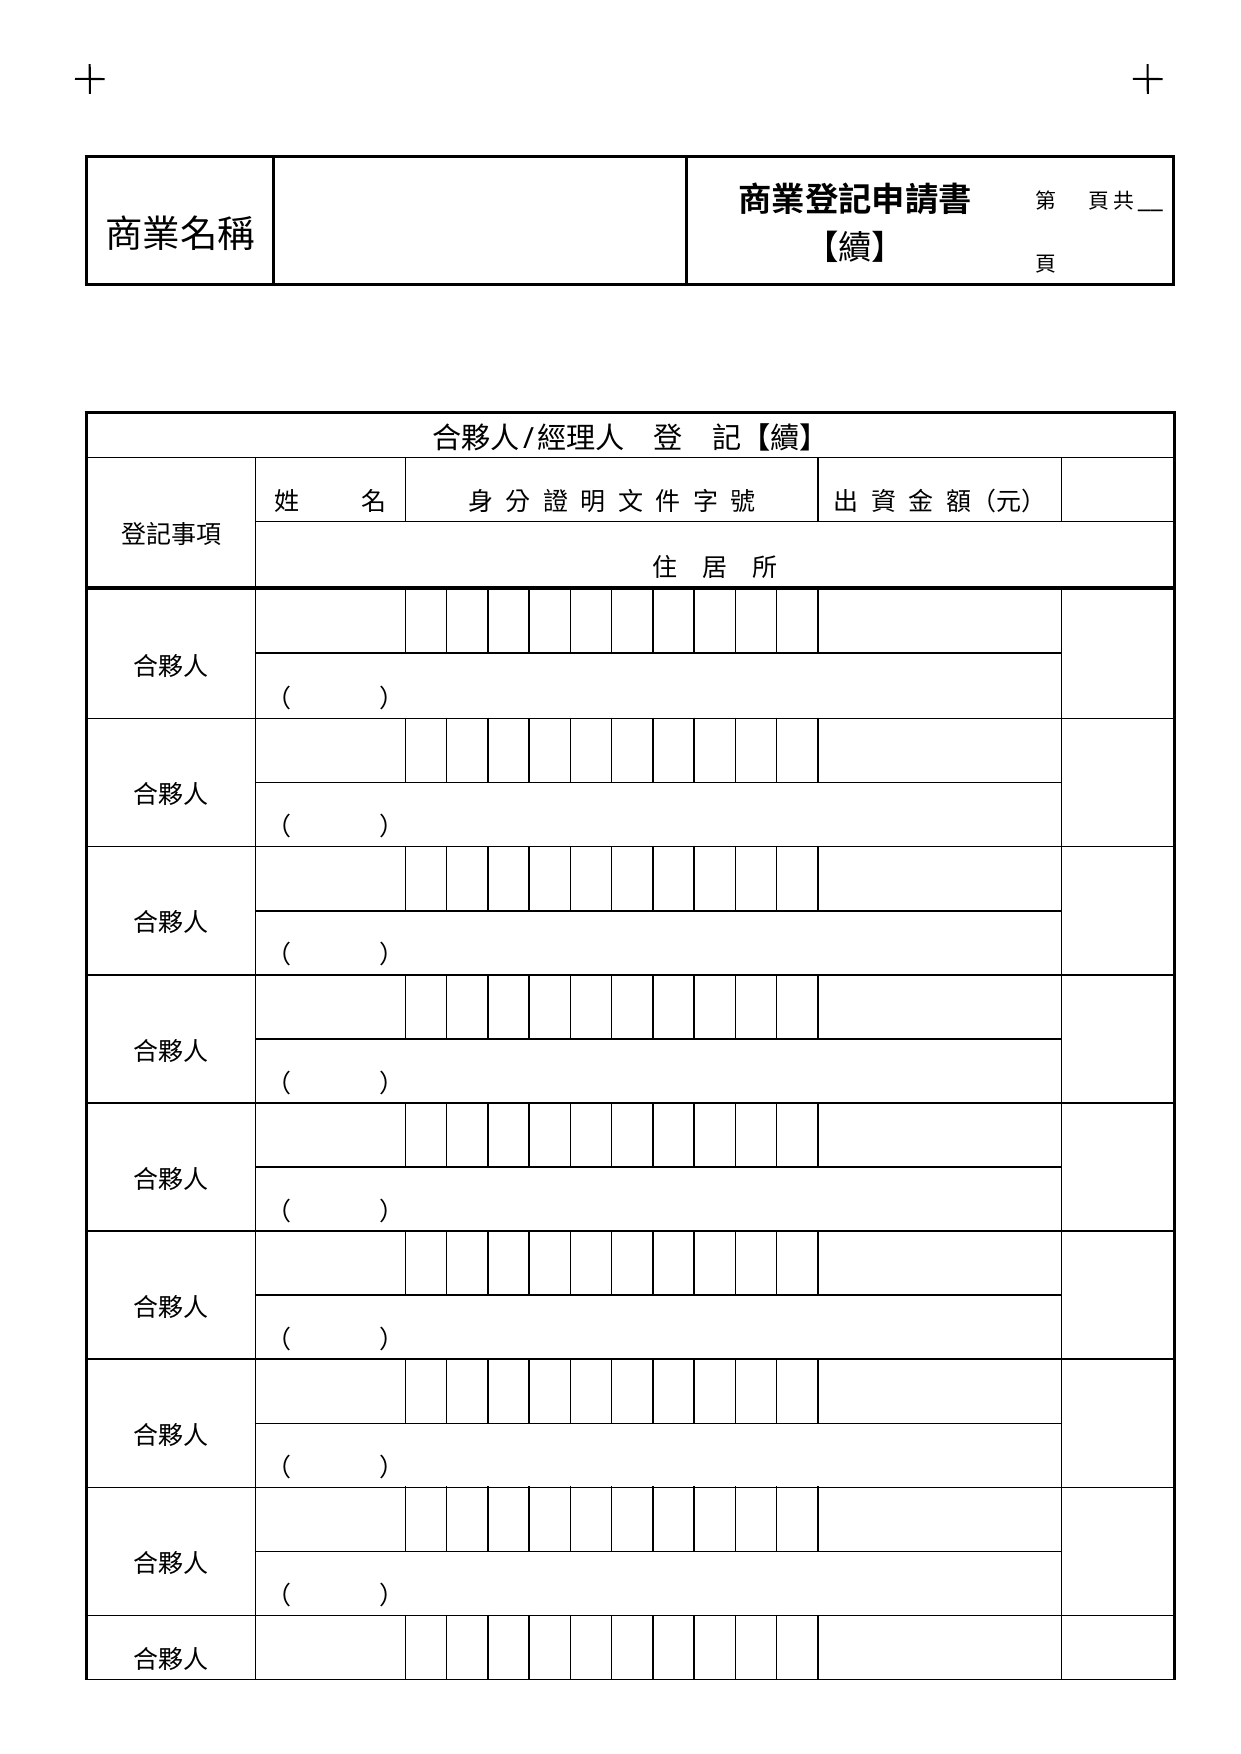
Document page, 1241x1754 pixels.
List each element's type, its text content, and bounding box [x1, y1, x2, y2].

table_cell [571, 1104, 611, 1166]
table_cell [612, 847, 652, 910]
table_cell [489, 719, 528, 782]
table_cell [256, 719, 405, 782]
table_cell [571, 1616, 611, 1679]
table_cell （ ） [256, 1168, 1061, 1230]
table_cell [777, 719, 817, 782]
table_cell [736, 1616, 776, 1679]
table_cell 住 居 所 [256, 522, 1173, 586]
table_cell [256, 1232, 405, 1294]
table_cell [406, 719, 446, 782]
table_cell [695, 1616, 735, 1679]
table_cell [1062, 1488, 1173, 1614]
table_cell [777, 1488, 817, 1551]
table_cell [736, 590, 776, 652]
table_cell [1062, 1360, 1173, 1486]
table_cell [654, 1488, 693, 1551]
table_cell [819, 1360, 1061, 1422]
table_cell [530, 719, 570, 782]
table_cell [612, 1360, 652, 1422]
table_cell （ ） [256, 1552, 1061, 1614]
table_cell [489, 1232, 528, 1294]
table_cell [695, 1360, 735, 1422]
table_cell [406, 1616, 446, 1679]
table_cell [530, 1616, 570, 1679]
table_cell [406, 590, 446, 652]
table_cell [406, 847, 446, 910]
table_cell [654, 1104, 693, 1166]
table_cell [1062, 1104, 1173, 1230]
table_cell [736, 1104, 776, 1166]
table_cell [654, 590, 693, 652]
table_cell [819, 847, 1061, 910]
table_cell [447, 847, 487, 910]
table_cell [736, 1488, 776, 1551]
table_header 第 頁共__頁 [1024, 158, 1172, 283]
table_cell [695, 719, 735, 782]
table_cell （ ） [256, 1040, 1061, 1102]
table_cell [489, 1488, 528, 1551]
table_header [275, 158, 685, 283]
table_cell [777, 590, 817, 652]
table_cell [654, 1360, 693, 1422]
table_cell 合夥人 [88, 590, 255, 718]
table_cell [819, 1616, 1061, 1679]
table_cell [489, 976, 528, 1038]
table_cell 合夥人 [88, 847, 255, 974]
table_cell 合夥人 [88, 1488, 255, 1614]
table_cell [612, 1104, 652, 1166]
table_cell [695, 1232, 735, 1294]
table_cell [777, 1360, 817, 1422]
table_cell [447, 719, 487, 782]
table_cell [447, 1104, 487, 1166]
table_cell 合夥人 [88, 1232, 255, 1358]
table_cell [406, 976, 446, 1038]
table_cell [489, 1616, 528, 1679]
table_cell [612, 976, 652, 1038]
table_cell [736, 1360, 776, 1422]
table_cell 合夥人 [88, 1616, 255, 1679]
table_cell [695, 976, 735, 1038]
table_cell 姓 名 [256, 458, 405, 521]
table_cell （ ） [256, 912, 1061, 974]
table_cell [571, 976, 611, 1038]
table_cell （ ） [256, 1424, 1061, 1486]
table_cell [447, 1616, 487, 1679]
table_cell [612, 590, 652, 652]
table_cell [447, 1360, 487, 1422]
table_cell [530, 590, 570, 652]
table_cell [256, 1360, 405, 1422]
table_cell [406, 1232, 446, 1294]
table_cell [819, 1104, 1061, 1166]
table_header 商業登記申請書【續】 [688, 158, 1024, 283]
table_cell [695, 590, 735, 652]
table_header 商業名稱 [88, 158, 272, 283]
table_cell [736, 1232, 776, 1294]
table_cell 出 資 金 額（元） [819, 458, 1061, 521]
table_cell 合夥人 [88, 1360, 255, 1486]
table_cell [819, 976, 1061, 1038]
table_cell [1062, 976, 1173, 1102]
table_cell [447, 1488, 487, 1551]
table_cell [256, 847, 405, 910]
table_cell [489, 847, 528, 910]
table_cell [736, 976, 776, 1038]
table_cell [256, 1616, 405, 1679]
table_cell [530, 1488, 570, 1551]
table_cell （ ） [256, 1296, 1061, 1358]
table_cell [1062, 458, 1173, 521]
table_cell [819, 719, 1061, 782]
table_cell [530, 1360, 570, 1422]
table_cell [819, 590, 1061, 652]
table_cell [571, 1360, 611, 1422]
table_cell [777, 976, 817, 1038]
table_cell [571, 847, 611, 910]
table_cell [695, 1488, 735, 1551]
table_cell [571, 719, 611, 782]
table_cell [530, 1104, 570, 1166]
table_cell [736, 719, 776, 782]
table_cell 合夥人 [88, 719, 255, 846]
table_cell [654, 719, 693, 782]
table_cell [654, 1232, 693, 1294]
table_cell [819, 1232, 1061, 1294]
table_cell [695, 847, 735, 910]
table_cell [406, 1104, 446, 1166]
table_cell [256, 590, 405, 652]
table_cell [777, 1232, 817, 1294]
table_cell [736, 847, 776, 910]
table_cell [489, 590, 528, 652]
table_cell 登記事項 [88, 458, 255, 586]
table_cell [777, 1104, 817, 1166]
table_cell 合夥人 [88, 976, 255, 1102]
table_cell [612, 1232, 652, 1294]
table_cell 身 分 證 明 文 件 字 號 [406, 458, 817, 521]
table_cell [571, 590, 611, 652]
table_cell [1062, 1232, 1173, 1358]
table_cell [571, 1488, 611, 1551]
table_cell [654, 1616, 693, 1679]
table_cell [447, 1232, 487, 1294]
table_cell [447, 976, 487, 1038]
table_cell （ ） [256, 654, 1061, 718]
table_cell [447, 590, 487, 652]
table_cell [256, 976, 405, 1038]
table_cell [819, 1488, 1061, 1551]
table_cell （ ） [256, 783, 1061, 846]
table_cell [530, 976, 570, 1038]
table_cell [571, 1232, 611, 1294]
table_cell [406, 1360, 446, 1422]
table_cell [489, 1104, 528, 1166]
table_cell [1062, 847, 1173, 974]
table_cell [777, 1616, 817, 1679]
table_cell [1062, 1616, 1173, 1679]
table_cell [1062, 590, 1173, 718]
table_cell [406, 1488, 446, 1551]
table_cell [530, 1232, 570, 1294]
table_cell [256, 1104, 405, 1166]
table_cell [612, 1616, 652, 1679]
table_cell [777, 847, 817, 910]
table_cell [654, 847, 693, 910]
table_cell [612, 1488, 652, 1551]
table_cell [1062, 719, 1173, 846]
table_cell [530, 847, 570, 910]
table_cell [612, 719, 652, 782]
table_cell [489, 1360, 528, 1422]
table_header 合夥人/經理人 登 記【續】 [88, 414, 1173, 457]
table_cell [654, 976, 693, 1038]
table_cell [695, 1104, 735, 1166]
table_cell 合夥人 [88, 1104, 255, 1230]
table_cell [256, 1488, 405, 1551]
